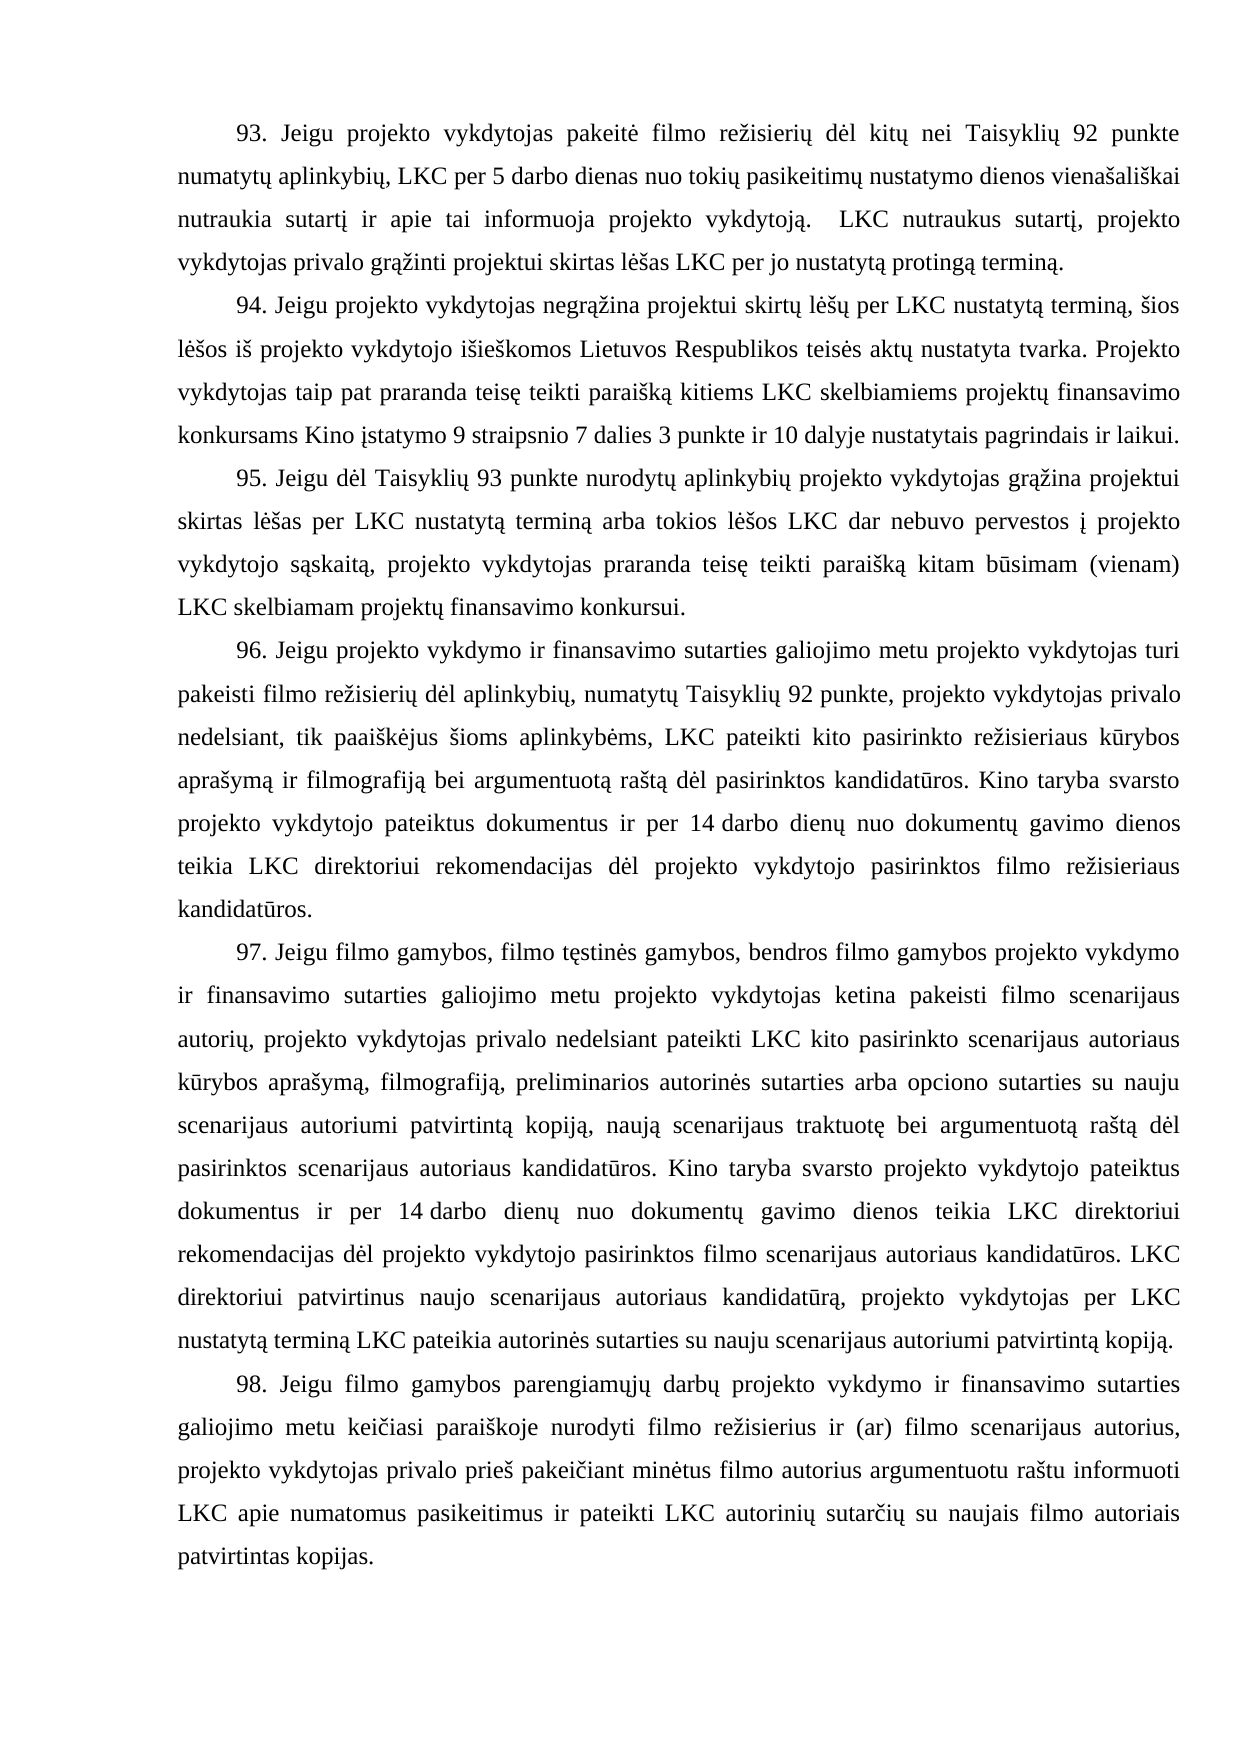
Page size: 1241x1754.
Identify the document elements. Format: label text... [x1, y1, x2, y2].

text 96. Jeigu projekto vykdymo ir finansavimo sutarties galiojimo metu projekto vykdytojas turi pakeisti filmo režisierių dėl aplinkybių, numatytų Taisyklių 92 punkte, projekto vykdytojas privalo nedelsiant, tik paaiškėjus šioms aplinkybėms, LKC pateikti kito pasirinkto režisieriaus kūrybos aprašymą ir filmografiją bei argumentuotą raštą dėl pasirinktos kandidatūros. Kino taryba svarsto projekto vykdytojo pateiktus dokumentus ir per 14 darbo dienų nuo dokumentų gavimo dienos teikia LKC direktoriui rekomendacijas dėl projekto vykdytojo pasirinktos filmo režisieriaus kandidatūros. [177, 636, 1181, 923]
text 98. Jeigu filmo gamybos parengiamųjų darbų projekto vykdymo ir finansavimo sutarties galiojimo metu keičiasi paraiškoje nurodyti filmo režisierius ir (ar) filmo scenarijaus autorius, projekto vykdytojas privalo prieš pakeičiant minėtus filmo autorius argumentuotu raštu informuoti LKC apie numatomus pasikeitimus ir pateikti LKC autorinių sutarčių su naujais filmo autoriais patvirtintas kopijas. [177, 1369, 1181, 1570]
text 97. Jeigu filmo gamybos, filmo tęstinės gamybos, bendros filmo gamybos projekto vykdymo ir finansavimo sutarties galiojimo metu projekto vykdytojas ketina pakeisti filmo scenarijaus autorių, projekto vykdytojas privalo nedelsiant pateikti LKC kito pasirinkto scenarijaus autoriaus kūrybos aprašymą, filmografiją, preliminarios autorinės sutarties arba opciono sutarties su nauju scenarijaus autoriumi patvirtintą kopiją, naują scenarijaus traktuotę bei argumentuotą raštą dėl pasirinktos scenarijaus autoriaus kandidatūros. Kino taryba svarsto projekto vykdytojo pateiktus dokumentus ir per 14 darbo dienų nuo dokumentų gavimo dienos teikia LKC direktoriui rekomendacijas dėl projekto vykdytojo pasirinktos filmo scenarijaus autoriaus kandidatūros. LKC direktoriui patvirtinus naujo scenarijaus autoriaus kandidatūrą, projekto vykdytojas per LKC nustatytą terminą LKC pateikia autorinės sutarties su nauju scenarijaus autoriumi patvirtintą kopiją. [177, 937, 1181, 1354]
text 93. Jeigu projekto vykdytojas pakeitė filmo režisierių dėl kitų nei Taisyklių 92 punkte numatytų aplinkybių, LKC per 5 darbo dienas nuo tokių pasikeitimų nustatymo dienos vienašališkai nutraukia sutartį ir apie tai informuoja projekto vykdytoją. LKC nutraukus sutartį, projekto vykdytojas privalo grąžinti projektui skirtas lėšas LKC per jo nustatytą protingą terminą. [177, 118, 1181, 276]
text 95. Jeigu dėl Taisyklių 93 punkte nurodytų aplinkybių projekto vykdytojas grąžina projektui skirtas lėšas per LKC nustatytą terminą arba tokios lėšos LKC dar nebuvo pervestos į projekto vykdytojo sąskaitą, projekto vykdytojas praranda teisę teikti paraišką kitam būsimam (vienam) LKC skelbiamam projektų finansavimo konkursui. [177, 463, 1181, 621]
text 94. Jeigu projekto vykdytojas negrąžina projektui skirtų lėšų per LKC nustatytą terminą, šios lėšos iš projekto vykdytojo išieškomos Lietuvos Respublikos teisės aktų nustatyta tvarka. Projekto vykdytojas taip pat praranda teisę teikti paraišką kitiems LKC skelbiamiems projektų finansavimo konkursams Kino įstatymo 9 straipsnio 7 dalies 3 punkte ir 10 dalyje nustatytais pagrindais ir laikui. [177, 291, 1181, 449]
